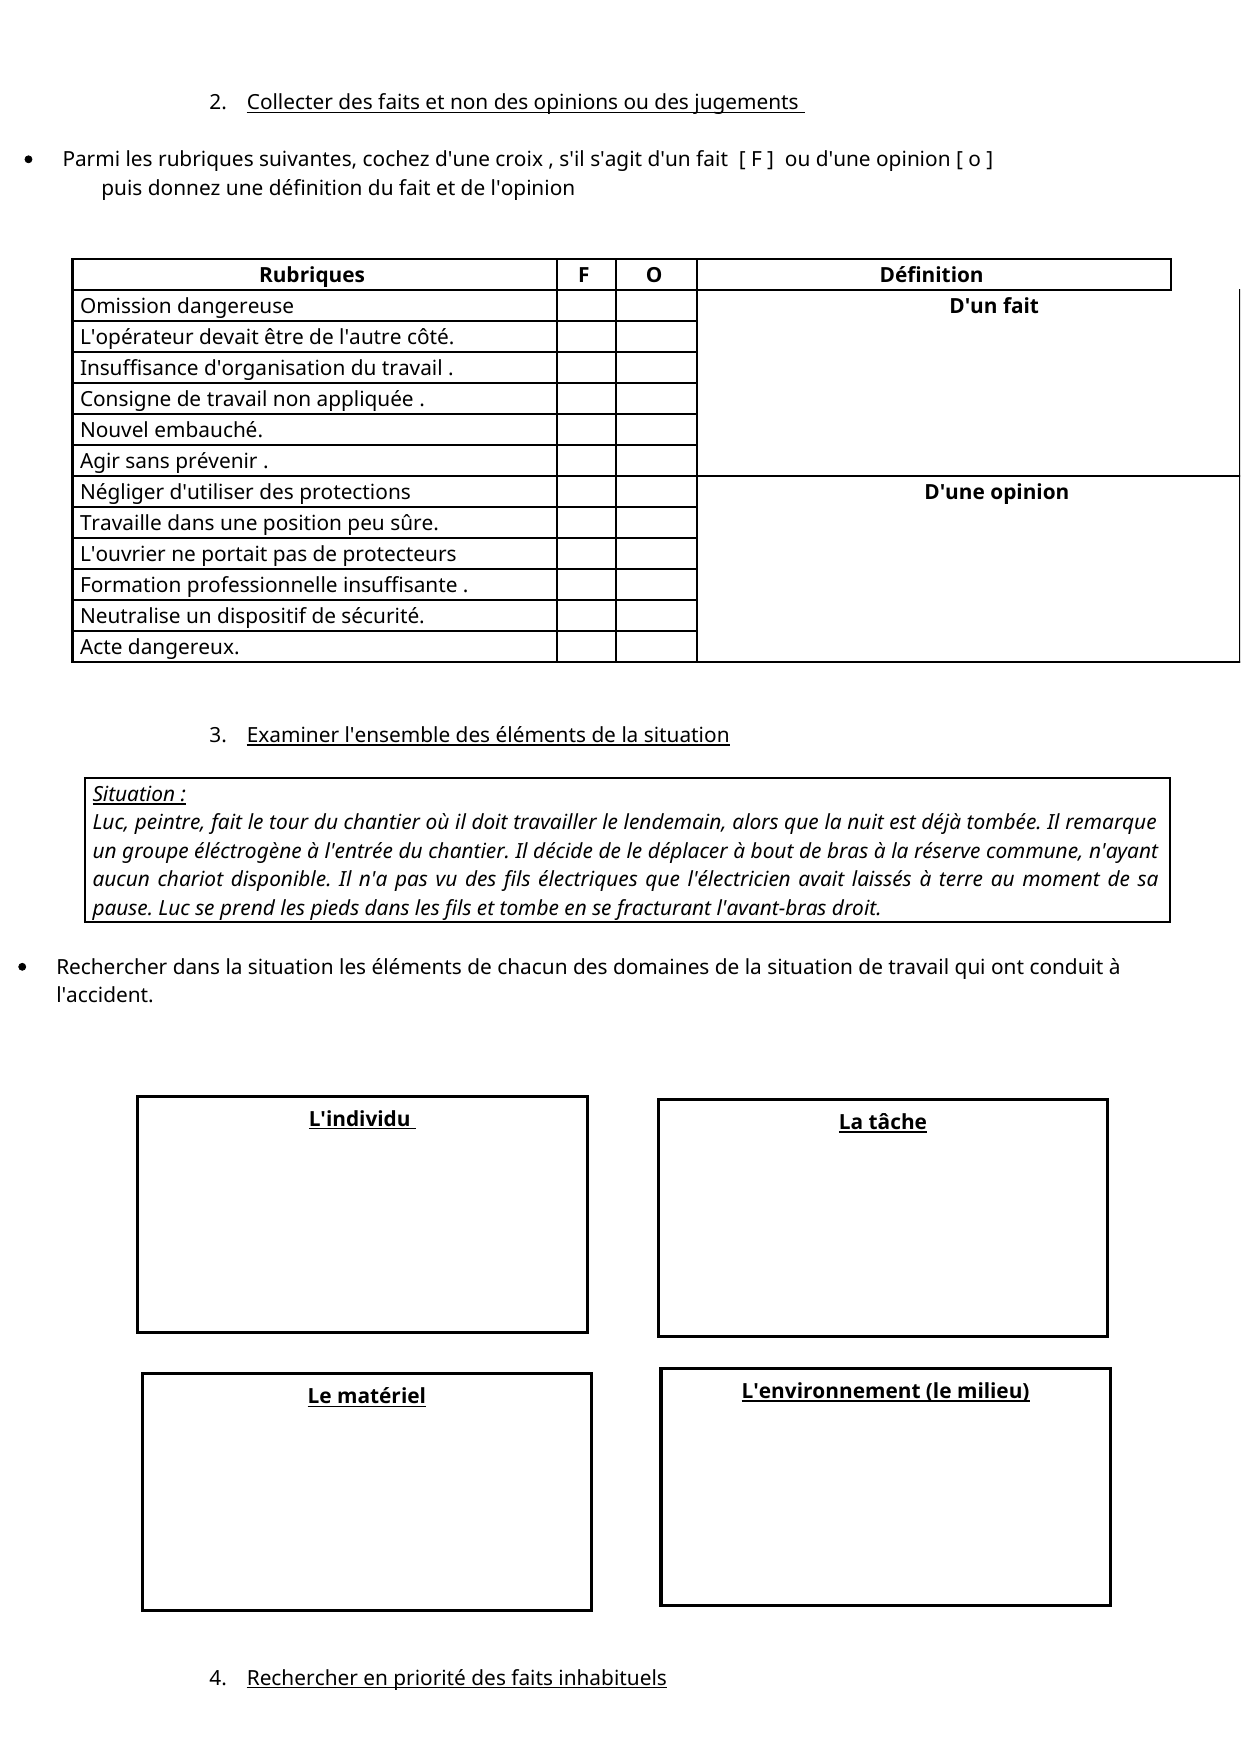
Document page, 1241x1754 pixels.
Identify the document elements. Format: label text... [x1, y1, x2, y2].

table_cell Nouvel embauché. [74, 415, 556, 444]
table_cell [617, 632, 696, 661]
table_cell [558, 632, 615, 661]
table_cell [558, 570, 615, 599]
table_cell Formation professionnelle insuffisante . [74, 570, 556, 599]
table_header [1172, 258, 1240, 289]
table_cell [558, 539, 615, 568]
table_cell [558, 508, 615, 537]
table_cell L'ouvrier ne portait pas de protecteurs d'oreilles. [74, 539, 556, 568]
table_cell L'opérateur devait être de l'autre côté. [74, 322, 556, 351]
table_cell Agir sans prévenir . [74, 446, 556, 475]
table_header Situation : Luc, peintre, fait le tour du chantier où il doit travailler le lendemain, alors que la nuit est déjà tombée. Il remarque un groupe éléctrogène à l'entrée du chantier. Il décide de le déplacer à bout de bras à la réserve commune, n'ayant aucun chariot disponible. Il n'a pas vu des fils électriques que l'électricien avait laissés à terre au moment de sa pause. Luc se prend les pieds dans les fils et tombe en se fracturant l'avant-bras droit. [86, 779, 1169, 921]
list Rechercher dans la situation les éléments de chacun des domaines de la situation de travail qui ont conduit à l'accident. [56, 952, 1181, 1009]
table_cell [617, 446, 696, 475]
list Collecter des faits et non des opinions ou des jugements [209, 87, 1181, 116]
table_cell [617, 322, 696, 351]
table_header Omission dangereuse [74, 291, 556, 320]
table_cell [558, 384, 615, 413]
table_cell Neutralise un dispositif de sécurité. [74, 601, 556, 630]
table_cell [558, 446, 615, 475]
table_header [617, 291, 696, 320]
table_cell D'un fait [698, 289, 1239, 475]
table_header Rubriques [74, 260, 556, 289]
table_cell [617, 384, 696, 413]
table_header O [617, 260, 696, 289]
table_cell Acte dangereux. [74, 632, 556, 661]
table_cell [617, 415, 696, 444]
table_header [558, 477, 615, 506]
table_cell [617, 508, 696, 537]
list Parmi les rubriques suivantes, cochez d'une croix , s'il s'agit d'un fait [ F ] ou d'une opinion [ o ] [62, 144, 1181, 173]
table_cell [558, 353, 615, 382]
table_header F [558, 260, 615, 289]
table_header Définition [698, 260, 1170, 289]
table_cell Travaille dans une position peu sûre. [74, 508, 556, 537]
table_cell [558, 601, 615, 630]
table_cell Consigne de travail non appliquée . [74, 384, 556, 413]
table_cell [617, 539, 696, 568]
list Examiner l'ensemble des éléments de la situation [209, 720, 1181, 748]
table_cell [617, 570, 696, 599]
table_header Négliger d'utiliser des protections individuelles . [74, 477, 556, 506]
table_cell [558, 322, 615, 351]
table_cell D'une opinion [698, 477, 1239, 661]
table_cell Insuffisance d'organisation du travail . [74, 353, 556, 382]
table_cell [558, 415, 615, 444]
table_cell [617, 353, 696, 382]
text puis donnez une définition du fait et de l'opinion [101, 173, 1181, 201]
table_header [558, 291, 615, 320]
table_header [617, 477, 696, 506]
table_cell [617, 601, 696, 630]
list Rechercher en priorité des faits inhabituels [209, 1663, 1181, 1691]
